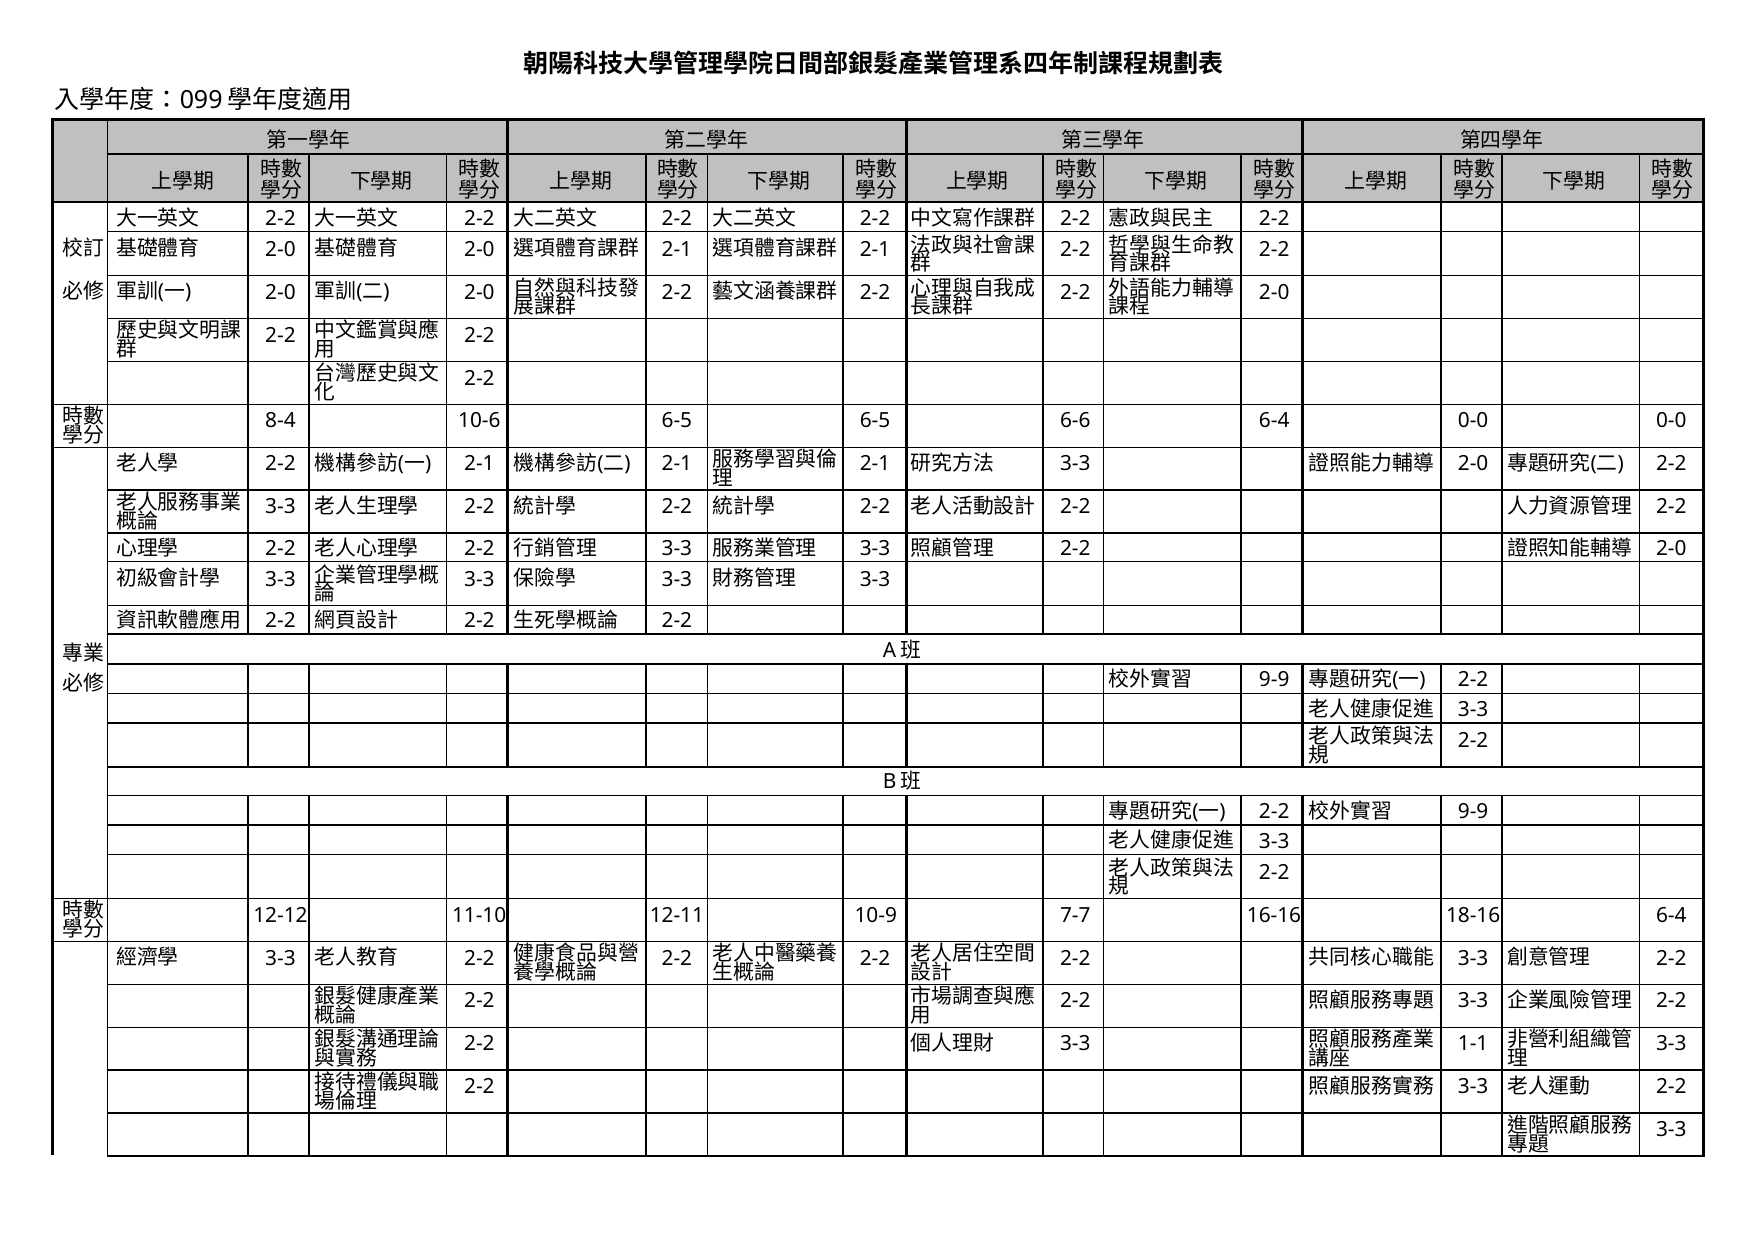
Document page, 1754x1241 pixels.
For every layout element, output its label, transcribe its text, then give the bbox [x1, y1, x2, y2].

table_cell [1442, 606, 1501, 633]
table_cell 3-3 [1044, 1028, 1103, 1069]
table_cell [1242, 694, 1301, 722]
table_cell 服務業管理 [708, 534, 842, 561]
table_cell [1304, 362, 1440, 403]
table_cell 2-0 [1242, 276, 1301, 318]
table_cell 2-2 [844, 276, 905, 318]
table_cell [908, 724, 1042, 766]
table_cell [1442, 855, 1501, 898]
table_cell [509, 405, 645, 446]
table_cell [647, 665, 707, 692]
table_cell 7-7 [1044, 899, 1103, 941]
table_cell 老人服務事業 概論 [108, 491, 247, 532]
table_cell [908, 606, 1042, 633]
table_cell 大一英文 [310, 203, 446, 231]
table_cell 時數 學分 [1242, 155, 1301, 201]
table_cell [1304, 405, 1440, 446]
table_cell [1640, 826, 1702, 854]
table_cell [1104, 1028, 1240, 1069]
table_cell [310, 724, 446, 766]
text 朝陽科技大學管理學院日間部銀髮產業管理系四年制課程規劃表 [523, 39, 1716, 81]
table_cell [1503, 796, 1639, 824]
table_cell [447, 724, 506, 766]
table_cell 2-2 [249, 203, 308, 231]
table_cell [1442, 276, 1501, 318]
table_cell 老人政策與法 規 [1104, 855, 1240, 898]
table_cell [310, 665, 446, 692]
table_cell [708, 855, 842, 898]
table_cell [1104, 491, 1240, 532]
table_cell 專題研究(一) [1104, 796, 1240, 824]
table_cell [310, 694, 446, 722]
table_cell 3-3 [647, 534, 707, 561]
table_cell [1044, 319, 1103, 361]
table_cell [1242, 534, 1301, 561]
table_cell [1640, 203, 1702, 231]
table_cell 軍訓(二) [310, 276, 446, 318]
table_cell [1640, 606, 1702, 633]
table_cell [310, 405, 446, 446]
table_cell 初級會計學 [108, 562, 247, 605]
table_cell 2-2 [249, 606, 308, 633]
table_cell 2-2 [1442, 665, 1501, 692]
table_cell 2-0 [249, 232, 308, 275]
table_cell [844, 665, 905, 692]
table_cell [1104, 724, 1240, 766]
table_cell [1503, 562, 1639, 605]
table_cell [509, 855, 645, 898]
table_cell [310, 855, 446, 898]
table_cell 6-5 [647, 405, 707, 446]
table_cell 時數 學分 [1044, 155, 1103, 201]
table_cell [908, 694, 1042, 722]
table_cell 2-2 [249, 319, 308, 361]
table_cell 照顧服務專題 [1304, 985, 1440, 1026]
table_cell 上學期 [1304, 155, 1440, 201]
table_cell [1503, 826, 1639, 854]
table_cell [1104, 694, 1240, 722]
table_cell [1242, 724, 1301, 766]
table_cell [108, 796, 247, 824]
table_cell [310, 899, 446, 941]
table_cell 大二英文 [708, 203, 842, 231]
table_cell 12-12 [249, 899, 308, 941]
table_cell [708, 1114, 842, 1155]
table_cell [1044, 562, 1103, 605]
table_cell [108, 724, 247, 766]
table_cell [908, 855, 1042, 898]
table_cell [509, 724, 645, 766]
table_cell 校訂必修 [54, 203, 107, 403]
table_cell 接待禮儀與職 場倫理 [310, 1071, 446, 1112]
table_cell [1044, 855, 1103, 898]
table_cell [310, 826, 446, 854]
table_cell [708, 362, 842, 403]
table_cell [908, 665, 1042, 692]
table_cell 2-2 [1242, 232, 1301, 275]
table_cell [1242, 562, 1301, 605]
table_cell 2-2 [844, 491, 905, 532]
table_cell 財務管理 [708, 562, 842, 605]
table_cell 進階照顧服務 專題 [1503, 1114, 1639, 1155]
table_cell 非營利組織管 理 [1503, 1028, 1639, 1069]
table_cell [108, 694, 247, 722]
table_cell [108, 899, 247, 941]
table_cell 2-2 [647, 203, 707, 231]
table_cell 中文寫作課群 [908, 203, 1042, 231]
table_cell 選項體育課群 [708, 232, 842, 275]
table_cell [249, 1071, 308, 1112]
table_cell [1104, 534, 1240, 561]
table_cell [647, 855, 707, 898]
table_cell 2-2 [844, 203, 905, 231]
table_cell 6-4 [1640, 899, 1702, 941]
table_cell [1242, 1114, 1301, 1155]
table_cell 2-2 [844, 942, 905, 983]
table_cell [1640, 665, 1702, 692]
table_cell 12-11 [647, 899, 707, 941]
table_cell [249, 362, 308, 403]
table_cell [1242, 1028, 1301, 1069]
table_cell [509, 694, 645, 722]
table_cell [908, 319, 1042, 361]
table_cell [708, 405, 842, 446]
table_cell 2-0 [447, 276, 506, 318]
table_cell [1503, 606, 1639, 633]
table_cell 2-2 [1044, 985, 1103, 1026]
table_cell 11-10 [447, 899, 506, 941]
table_cell 3-3 [647, 562, 707, 605]
table_cell [708, 985, 842, 1026]
table_cell 時數 學分 [1442, 155, 1501, 201]
table_cell [647, 826, 707, 854]
table_cell 生死學概論 [509, 606, 645, 633]
table_cell 2-2 [1044, 534, 1103, 561]
table_cell [249, 1114, 308, 1155]
table_cell [1104, 1114, 1240, 1155]
table_cell 機構參訪(一) [310, 448, 446, 489]
table_cell [1304, 276, 1440, 318]
table_cell [1503, 405, 1639, 446]
table_cell [509, 1071, 645, 1112]
table_cell [1044, 826, 1103, 854]
table_cell 2-2 [647, 942, 707, 983]
table_cell 2-2 [249, 534, 308, 561]
table_cell 2-2 [447, 534, 506, 561]
table_cell [1442, 232, 1501, 275]
table_cell 上學期 [108, 155, 247, 201]
table_cell [844, 855, 905, 898]
table_cell [447, 855, 506, 898]
table_cell [1104, 985, 1240, 1026]
table_cell [844, 362, 905, 403]
table_cell 2-1 [647, 448, 707, 489]
table_cell [108, 1028, 247, 1069]
table_cell [1503, 724, 1639, 766]
table_cell 2-2 [447, 1071, 506, 1112]
table_header [54, 121, 107, 201]
table_cell 健康食品與營 養學概論 [509, 942, 645, 983]
table_cell 專題研究(一) [1304, 665, 1440, 692]
table_cell 人力資源管理 [1503, 491, 1639, 532]
table_cell 2-2 [1242, 203, 1301, 231]
table_cell [509, 796, 645, 824]
table_cell [844, 1028, 905, 1069]
table_cell 1-1 [1442, 1028, 1501, 1069]
table_cell 專題研究(二) [1503, 448, 1639, 489]
table_cell [509, 899, 645, 941]
table_cell [844, 796, 905, 824]
table_cell [844, 606, 905, 633]
table_cell 基礎體育 [108, 232, 247, 275]
table_cell [1442, 362, 1501, 403]
table_cell [1104, 362, 1240, 403]
table_cell 中文鑑賞與應 用 [310, 319, 446, 361]
table_cell [1104, 942, 1240, 983]
table_cell 2-2 [647, 606, 707, 633]
table_cell [647, 1071, 707, 1112]
table_cell [1044, 1114, 1103, 1155]
table_cell [1304, 1114, 1440, 1155]
table_cell 上學期 [908, 155, 1042, 201]
table_cell [1304, 606, 1440, 633]
table_cell 2-2 [249, 448, 308, 489]
table_cell [447, 694, 506, 722]
table_cell [249, 694, 308, 722]
table_cell 2-1 [844, 448, 905, 489]
table_cell [844, 985, 905, 1026]
table_cell 網頁設計 [310, 606, 446, 633]
table_cell [447, 826, 506, 854]
table_cell [708, 1071, 842, 1112]
table_cell [647, 724, 707, 766]
table_cell [908, 405, 1042, 446]
table_cell [1640, 724, 1702, 766]
table_cell 3-3 [1242, 826, 1301, 854]
table_cell 企業管理學概 論 [310, 562, 446, 605]
table_cell [1304, 203, 1440, 231]
table_cell 時數 學分 [647, 155, 707, 201]
table_cell [1503, 855, 1639, 898]
table_cell [708, 319, 842, 361]
table_cell 6-5 [844, 405, 905, 446]
table_cell [1640, 562, 1702, 605]
table_cell [1104, 319, 1240, 361]
table_cell [844, 1071, 905, 1112]
table_cell 下學期 [708, 155, 842, 201]
table_cell 台灣歷史與文 化 [310, 362, 446, 403]
table_cell 經濟學 [108, 942, 247, 983]
table_cell 機構參訪(二) [509, 448, 645, 489]
table_cell [844, 724, 905, 766]
table_cell 2-1 [447, 448, 506, 489]
table_cell [708, 665, 842, 692]
table_cell [108, 985, 247, 1026]
table_cell [1503, 276, 1639, 318]
table_cell 3-3 [1640, 1114, 1702, 1155]
table_cell [908, 562, 1042, 605]
table_cell 時數 學分 [1640, 155, 1702, 201]
table_cell 服務學習與倫 理 [708, 448, 842, 489]
table_cell 2-2 [1044, 203, 1103, 231]
table_cell [1304, 899, 1440, 941]
table_header 第一學年 [108, 121, 506, 153]
table_cell 2-2 [447, 319, 506, 361]
table_cell 3-3 [249, 491, 308, 532]
table_cell [1242, 985, 1301, 1026]
table_cell 資訊軟體應用 [108, 606, 247, 633]
table_cell [1442, 534, 1501, 561]
table_cell [1304, 855, 1440, 898]
table_cell 2-2 [1242, 796, 1301, 824]
table_cell [1104, 448, 1240, 489]
table_cell 3-3 [1442, 985, 1501, 1026]
table_cell [844, 319, 905, 361]
table_cell 大一英文 [108, 203, 247, 231]
table_cell [708, 826, 842, 854]
table_cell [108, 855, 247, 898]
table_cell 老人心理學 [310, 534, 446, 561]
table_cell 基礎體育 [310, 232, 446, 275]
table_cell [708, 724, 842, 766]
table_cell 外語能力輔導 課程 [1104, 276, 1240, 318]
table_cell 保險學 [509, 562, 645, 605]
table_cell [249, 796, 308, 824]
table_cell 研究方法 [908, 448, 1042, 489]
table_cell [708, 796, 842, 824]
table_cell 2-2 [1640, 491, 1702, 532]
table_cell 2-2 [447, 985, 506, 1026]
table_cell [1442, 203, 1501, 231]
table_cell 3-3 [249, 942, 308, 983]
table_cell 照顧管理 [908, 534, 1042, 561]
table_cell 9-9 [1442, 796, 1501, 824]
table_cell [844, 694, 905, 722]
table_cell 2-2 [647, 276, 707, 318]
table_cell [310, 796, 446, 824]
table_cell [1044, 1071, 1103, 1112]
table_cell 2-2 [647, 491, 707, 532]
table_cell 老人教育 [310, 942, 446, 983]
table_cell [1044, 665, 1103, 692]
table_cell [108, 1071, 247, 1112]
table_cell [1044, 724, 1103, 766]
table_cell [310, 1114, 446, 1155]
table_cell [1442, 491, 1501, 532]
table_cell [1442, 562, 1501, 605]
table_cell [1304, 232, 1440, 275]
table_cell [249, 724, 308, 766]
table_cell [447, 665, 506, 692]
table_cell [708, 694, 842, 722]
table_cell [647, 362, 707, 403]
table_cell 市場調查與應 用 [908, 985, 1042, 1026]
table_cell 3-3 [1442, 694, 1501, 722]
table_cell [1104, 899, 1240, 941]
table_cell [1304, 319, 1440, 361]
table_cell [249, 855, 308, 898]
table_cell [647, 1028, 707, 1069]
table_cell 時數 學分 [447, 155, 506, 201]
table_cell 2-0 [249, 276, 308, 318]
table_cell [1104, 1071, 1240, 1112]
table_cell [844, 1114, 905, 1155]
table_cell 16-16 [1242, 899, 1301, 941]
table_cell [1640, 319, 1702, 361]
table_cell 2-2 [447, 942, 506, 983]
table_cell [647, 1114, 707, 1155]
table_cell A班 [108, 635, 1702, 663]
table_cell 時數 學分 [844, 155, 905, 201]
text 入學年度：099學年度適用 [54, 81, 1716, 116]
table_cell [1242, 606, 1301, 633]
table_cell 3-3 [844, 534, 905, 561]
table_cell 法政與社會課 群 [908, 232, 1042, 275]
table_cell [509, 826, 645, 854]
table_cell [509, 985, 645, 1026]
table_cell [509, 1114, 645, 1155]
table_cell 銀髮健康產業 概論 [310, 985, 446, 1026]
table_cell 2-2 [447, 203, 506, 231]
table_cell 專業必修 [54, 448, 107, 898]
table_cell [1503, 232, 1639, 275]
table_header 第三學年 [908, 121, 1301, 153]
table_cell 2-0 [1442, 448, 1501, 489]
table_cell [108, 826, 247, 854]
table_cell [1640, 276, 1702, 318]
table_cell 校外實習 [1304, 796, 1440, 824]
table_cell [1242, 448, 1301, 489]
table_cell [1242, 942, 1301, 983]
table_cell 證照知能輔導 [1503, 534, 1639, 561]
table_cell 2-2 [1640, 1071, 1702, 1112]
table_cell 下學期 [1503, 155, 1639, 201]
table_cell 時數 學分 [249, 155, 308, 201]
table_cell 心理與自我成 長課群 [908, 276, 1042, 318]
table_cell 軍訓(一) [108, 276, 247, 318]
table_cell 銀髮溝通理論 與實務 [310, 1028, 446, 1069]
table_cell [1640, 694, 1702, 722]
table_cell 統計學 [708, 491, 842, 532]
table_cell 歷史與文明課 群 [108, 319, 247, 361]
table_cell 18-16 [1442, 899, 1501, 941]
table_cell 3-3 [1640, 1028, 1702, 1069]
table_cell [708, 1028, 842, 1069]
table_header 第四學年 [1304, 121, 1702, 153]
table_cell 2-0 [447, 232, 506, 275]
table_cell [509, 319, 645, 361]
table_cell 2-2 [1640, 942, 1702, 983]
table_cell 憲政與民主 [1104, 203, 1240, 231]
table_cell 3-3 [1044, 448, 1103, 489]
table_cell 2-2 [447, 606, 506, 633]
table_cell 時數 學分 [54, 405, 107, 446]
table_cell 3-3 [1442, 942, 1501, 983]
table_cell 老人居住空間 設計 [908, 942, 1042, 983]
table_cell 2-2 [447, 1028, 506, 1069]
table_cell 選項體育課群 [509, 232, 645, 275]
table_cell [249, 665, 308, 692]
table_cell 2-2 [1640, 985, 1702, 1026]
table_cell [844, 826, 905, 854]
table_cell 藝文涵養課群 [708, 276, 842, 318]
table_cell [908, 796, 1042, 824]
table_cell 企業風險管理 [1503, 985, 1639, 1026]
table_cell 行銷管理 [509, 534, 645, 561]
table_cell [108, 665, 247, 692]
table_cell [1104, 405, 1240, 446]
table_cell 3-3 [249, 562, 308, 605]
table_cell [1044, 694, 1103, 722]
table_cell [647, 694, 707, 722]
table_cell [1503, 319, 1639, 361]
table_cell [249, 1028, 308, 1069]
table_cell [1242, 1071, 1301, 1112]
table_cell [1242, 319, 1301, 361]
table_cell [509, 665, 645, 692]
table_cell 自然與科技發 展課群 [509, 276, 645, 318]
table_cell [1503, 694, 1639, 722]
table_cell [108, 1114, 247, 1155]
table_cell 0-0 [1442, 405, 1501, 446]
table_cell 6-6 [1044, 405, 1103, 446]
table_cell 下學期 [1104, 155, 1240, 201]
table_cell B班 [108, 768, 1702, 794]
table_cell [1304, 534, 1440, 561]
table_cell 時數 學分 [54, 899, 107, 941]
table_cell [1304, 491, 1440, 532]
table_cell 2-2 [1044, 276, 1103, 318]
table_cell 3-3 [447, 562, 506, 605]
table_cell 心理學 [108, 534, 247, 561]
table_cell [908, 826, 1042, 854]
table_cell 下學期 [310, 155, 446, 201]
table_cell [1442, 1114, 1501, 1155]
table_cell [1640, 855, 1702, 898]
table_cell 2-1 [844, 232, 905, 275]
table_cell [1640, 362, 1702, 403]
table_cell [249, 826, 308, 854]
table_cell 2-2 [1044, 232, 1103, 275]
table_cell [108, 405, 247, 446]
table_cell 老人學 [108, 448, 247, 489]
table_cell 老人健康促進 [1304, 694, 1440, 722]
table_header 第二學年 [509, 121, 905, 153]
table_cell 老人中醫藥養 生概論 [708, 942, 842, 983]
table_cell [1304, 826, 1440, 854]
table_cell 老人活動設計 [908, 491, 1042, 532]
table_cell [908, 1071, 1042, 1112]
table_cell [249, 985, 308, 1026]
table_cell 2-2 [1640, 448, 1702, 489]
table_cell 照顧服務實務 [1304, 1071, 1440, 1112]
table_cell 老人生理學 [310, 491, 446, 532]
table_cell [647, 319, 707, 361]
table_cell [1503, 899, 1639, 941]
table_cell 2-2 [1242, 855, 1301, 898]
table_cell [447, 796, 506, 824]
table_cell [1242, 491, 1301, 532]
table_cell 校外實習 [1104, 665, 1240, 692]
table_cell [1503, 203, 1639, 231]
table_cell 大二英文 [509, 203, 645, 231]
table_cell 10-9 [844, 899, 905, 941]
table_cell [1503, 362, 1639, 403]
table_cell [1640, 796, 1702, 824]
table_cell [509, 1028, 645, 1069]
table_cell 2-2 [447, 491, 506, 532]
table_cell [1104, 606, 1240, 633]
table_cell [509, 362, 645, 403]
table_cell [708, 899, 842, 941]
table_cell [1044, 796, 1103, 824]
table_cell 2-0 [1640, 534, 1702, 561]
table_cell [1104, 562, 1240, 605]
table_cell 哲學與生命教 育課群 [1104, 232, 1240, 275]
table_cell [1242, 362, 1301, 403]
table_cell 2-2 [1044, 942, 1103, 983]
table_cell [1044, 606, 1103, 633]
table_cell 上學期 [509, 155, 645, 201]
table_cell 9-9 [1242, 665, 1301, 692]
table_cell [1503, 665, 1639, 692]
table_cell 統計學 [509, 491, 645, 532]
table_cell 2-2 [1442, 724, 1501, 766]
table_cell 3-3 [844, 562, 905, 605]
table_cell [1640, 232, 1702, 275]
table_cell [908, 362, 1042, 403]
table_cell 2-2 [447, 362, 506, 403]
table_cell 2-1 [647, 232, 707, 275]
table_cell [908, 1114, 1042, 1155]
table_cell 10-6 [447, 405, 506, 446]
table_cell 老人健康促進 [1104, 826, 1240, 854]
table_cell [908, 899, 1042, 941]
table_cell [1044, 362, 1103, 403]
table_cell 0-0 [1640, 405, 1702, 446]
table_cell 照顧服務產業 講座 [1304, 1028, 1440, 1069]
table_cell [108, 362, 247, 403]
table_cell 老人運動 [1503, 1071, 1639, 1112]
table_cell [1442, 826, 1501, 854]
table_cell 3-3 [1442, 1071, 1501, 1112]
table_cell [447, 1114, 506, 1155]
table_cell 證照能力輔導 [1304, 448, 1440, 489]
table_cell [708, 606, 842, 633]
table_cell 2-2 [1044, 491, 1103, 532]
table_cell 老人政策與法 規 [1304, 724, 1440, 766]
table_cell 6-4 [1242, 405, 1301, 446]
table_cell [647, 985, 707, 1026]
table_cell 共同核心職能 [1304, 942, 1440, 983]
table_cell 個人理財 [908, 1028, 1042, 1069]
table_cell [1442, 319, 1501, 361]
table_cell 創意管理 [1503, 942, 1639, 983]
table_cell [54, 942, 107, 1155]
table_cell 8-4 [249, 405, 308, 446]
table_cell [1304, 562, 1440, 605]
table_cell [647, 796, 707, 824]
